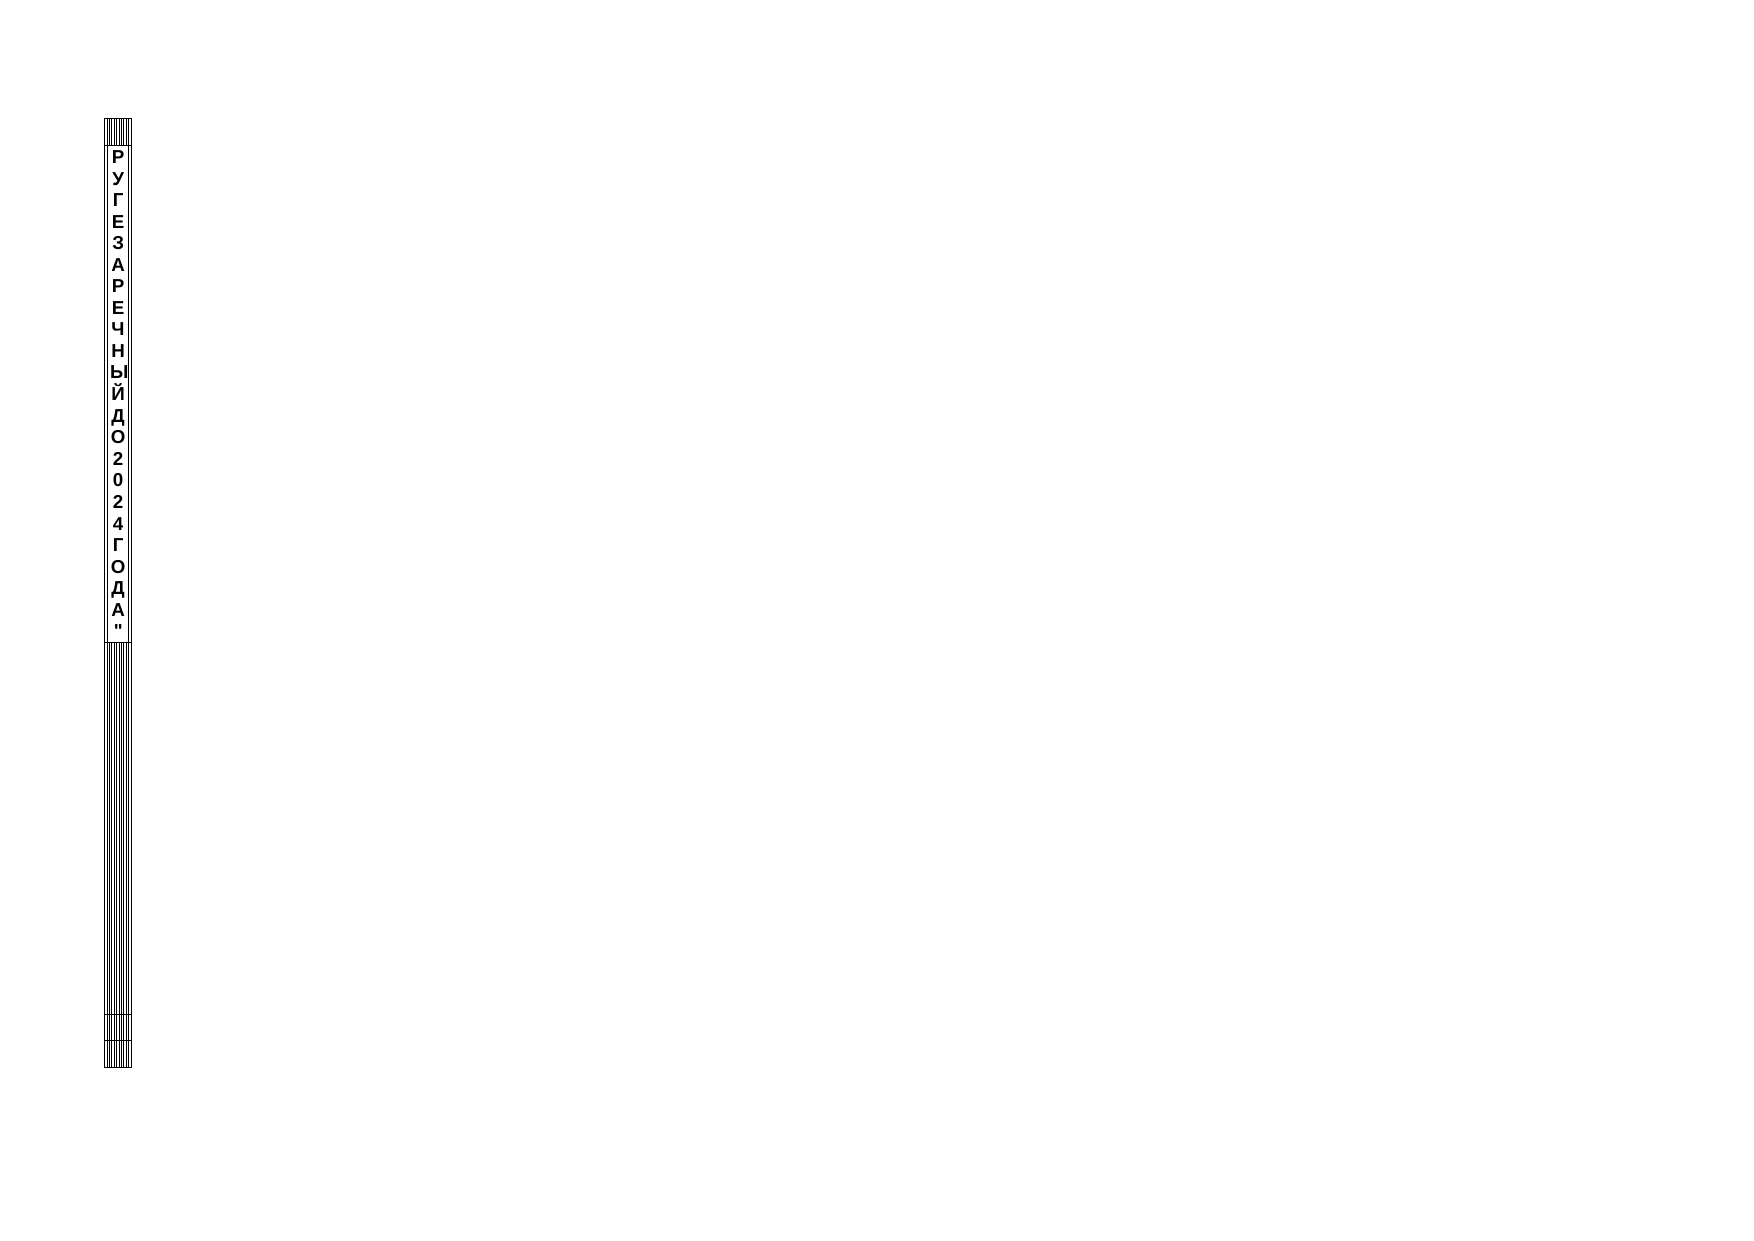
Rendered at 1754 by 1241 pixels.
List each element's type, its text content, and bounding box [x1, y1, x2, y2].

table_cell РУГЕ ЗАРЕЧНЫЙ ДО 2024 ГОДА" [108, 146, 128, 642]
